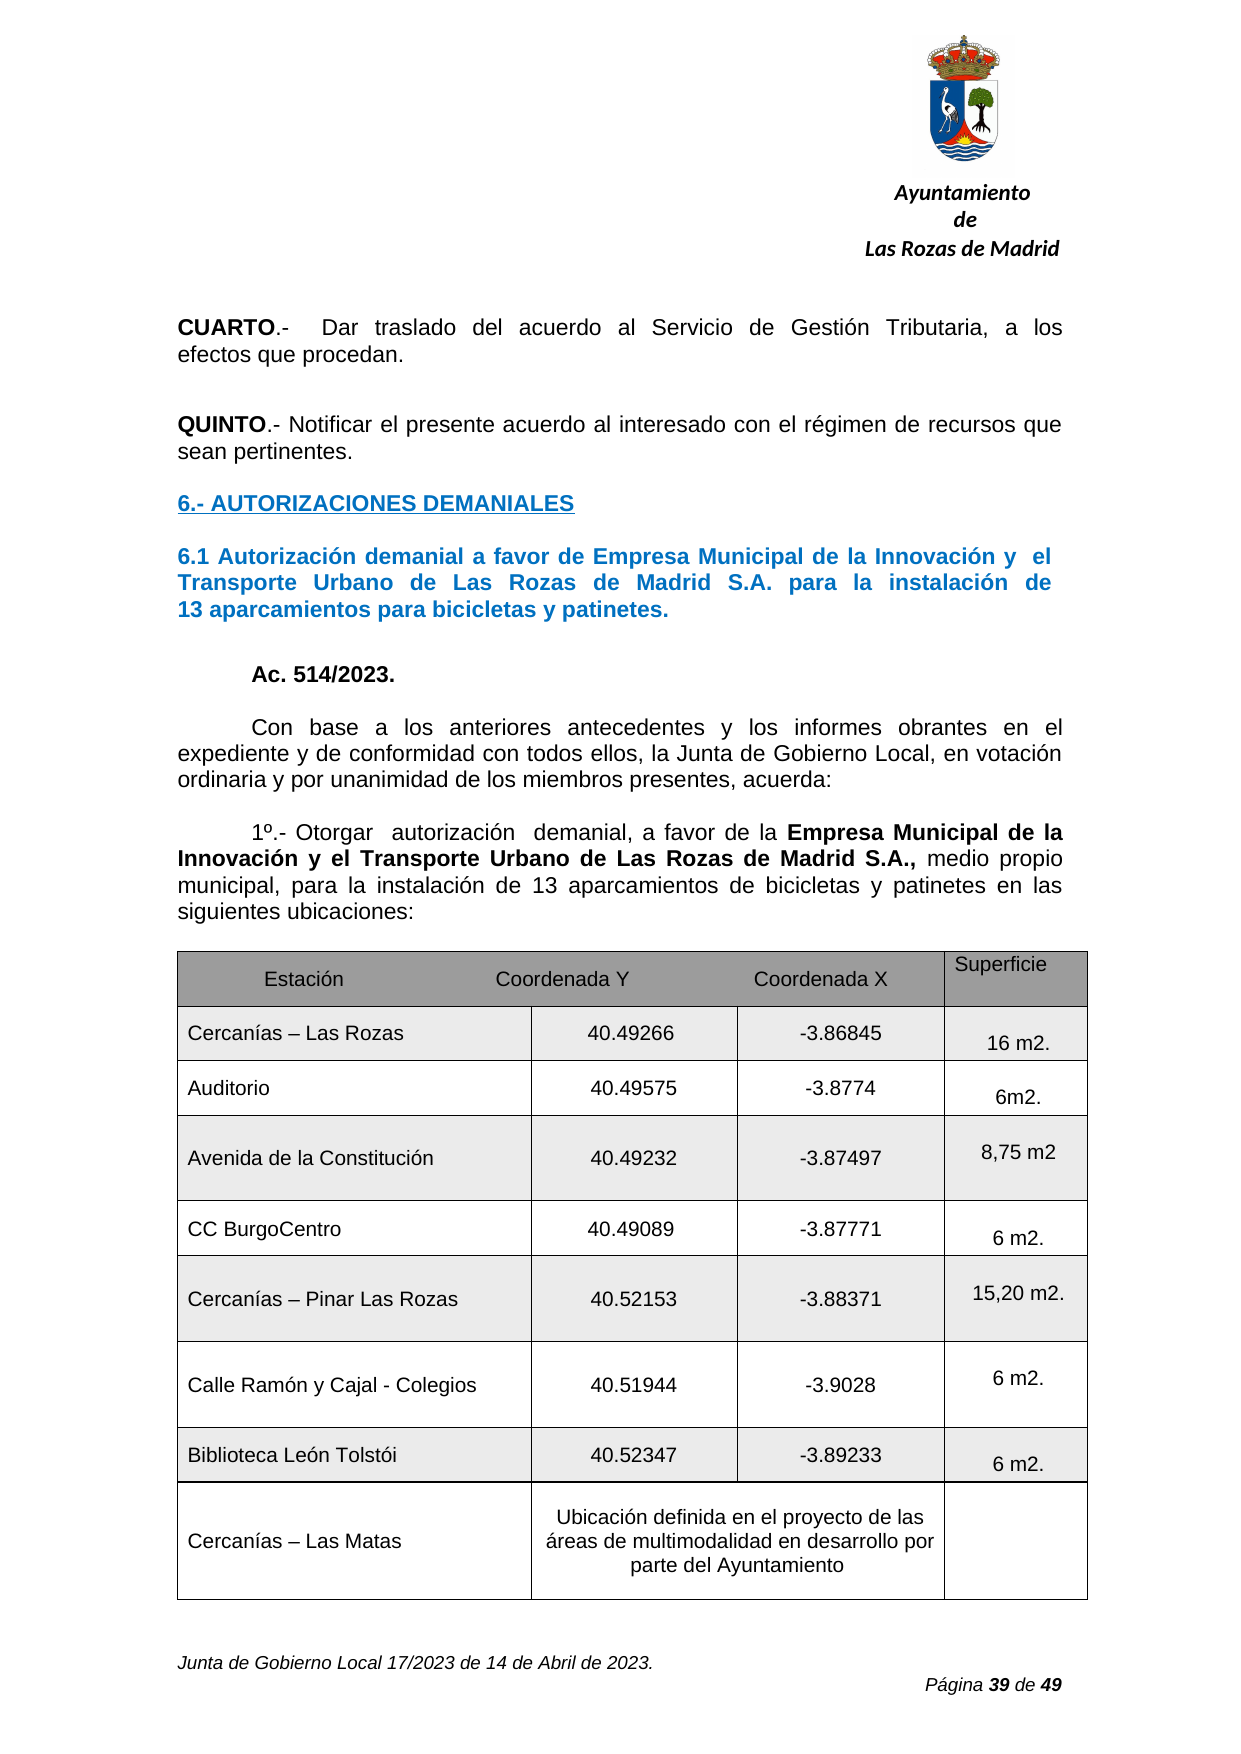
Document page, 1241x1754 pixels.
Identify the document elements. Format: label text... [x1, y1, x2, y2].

table_cell -3.8774 [738, 1061, 944, 1115]
table_cell 6m2. [945, 1061, 1087, 1115]
table_cell -3.86845 [738, 1007, 944, 1060]
table_cell 6 m2. [945, 1428, 1087, 1481]
text 6.1 Autorización demanial a favor de Empresa Municipal de la Innovación y el Transporte Urbano de Las Rozas de Madrid S.A. para la instalación de 13 aparcamientos para bicicletas y patinetes. [177, 543, 1052, 622]
table_cell -3.89233 [738, 1428, 944, 1481]
table_cell 6 m2. [945, 1342, 1087, 1427]
text QUINTO.- Notificar el presente acuerdo al interesado con el régimen de recursos que sean pertinentes. [177, 411, 1063, 464]
table_cell 40.49266 [532, 1007, 737, 1060]
text Ac. 514/2023. [177, 661, 1063, 687]
table_cell Biblioteca León Tolstói [178, 1428, 531, 1481]
table_cell Cercanías – Las Matas [178, 1483, 531, 1598]
table_cell 40.49232 [532, 1116, 737, 1200]
text 6.- AUTORIZACIONES DEMANIALES [177, 490, 1063, 517]
table_cell Calle Ramón y Cajal - Colegios [178, 1342, 531, 1427]
table_cell Cercanías – Pinar Las Rozas [178, 1256, 531, 1341]
table_cell Avenida de la Constitución [178, 1116, 531, 1200]
table_cell Ubicación definida en el proyecto de las áreas de multimodalidad en desarrollo por parte del Ayuntamiento [532, 1483, 944, 1598]
table_cell 40.51944 [532, 1342, 737, 1427]
table_cell 40.52153 [532, 1256, 737, 1341]
table_cell CC BurgoCentro [178, 1201, 531, 1255]
table_cell 40.49089 [532, 1201, 737, 1255]
table_cell -3.87771 [738, 1201, 944, 1255]
table_header Superficie [945, 952, 1087, 1006]
table_cell [945, 1483, 1087, 1598]
table_cell 15,20 m2. [945, 1256, 1087, 1341]
table_cell 8,75 m2 [945, 1116, 1087, 1200]
table_cell -3.88371 [738, 1256, 944, 1341]
table_cell 40.52347 [532, 1428, 737, 1481]
table_cell -3.87497 [738, 1116, 944, 1200]
table_cell 6 m2. [945, 1201, 1087, 1255]
table_cell Cercanías – Las Rozas [178, 1007, 531, 1060]
text CUARTO.- Dar traslado del acuerdo al Servicio de Gestión Tributaria, a los efectos que procedan. [177, 314, 1063, 367]
text Con base a los anteriores antecedentes y los informes obrantes en el expediente y de conformidad con todos ellos, la Junta de Gobierno Local, en votación ordinaria y por unanimidad de los miembros presentes, acuerda: [177, 714, 1063, 793]
table_header Estación Coordenada Y Coordenada X [178, 952, 944, 1006]
table_cell 16 m2. [945, 1007, 1087, 1060]
text 1º.- Otorgar autorización demanial, a favor de la Empresa Municipal de la Innovación y el Transporte Urbano de Las Rozas de Madrid S.A., medio propio municipal, para la instalación de 13 aparcamientos de bicicletas y patinetes en las siguientes ubicaciones: [177, 819, 1063, 924]
table_cell -3.9028 [738, 1342, 944, 1427]
table_cell 40.49575 [532, 1061, 737, 1115]
table_cell Auditorio [178, 1061, 531, 1115]
